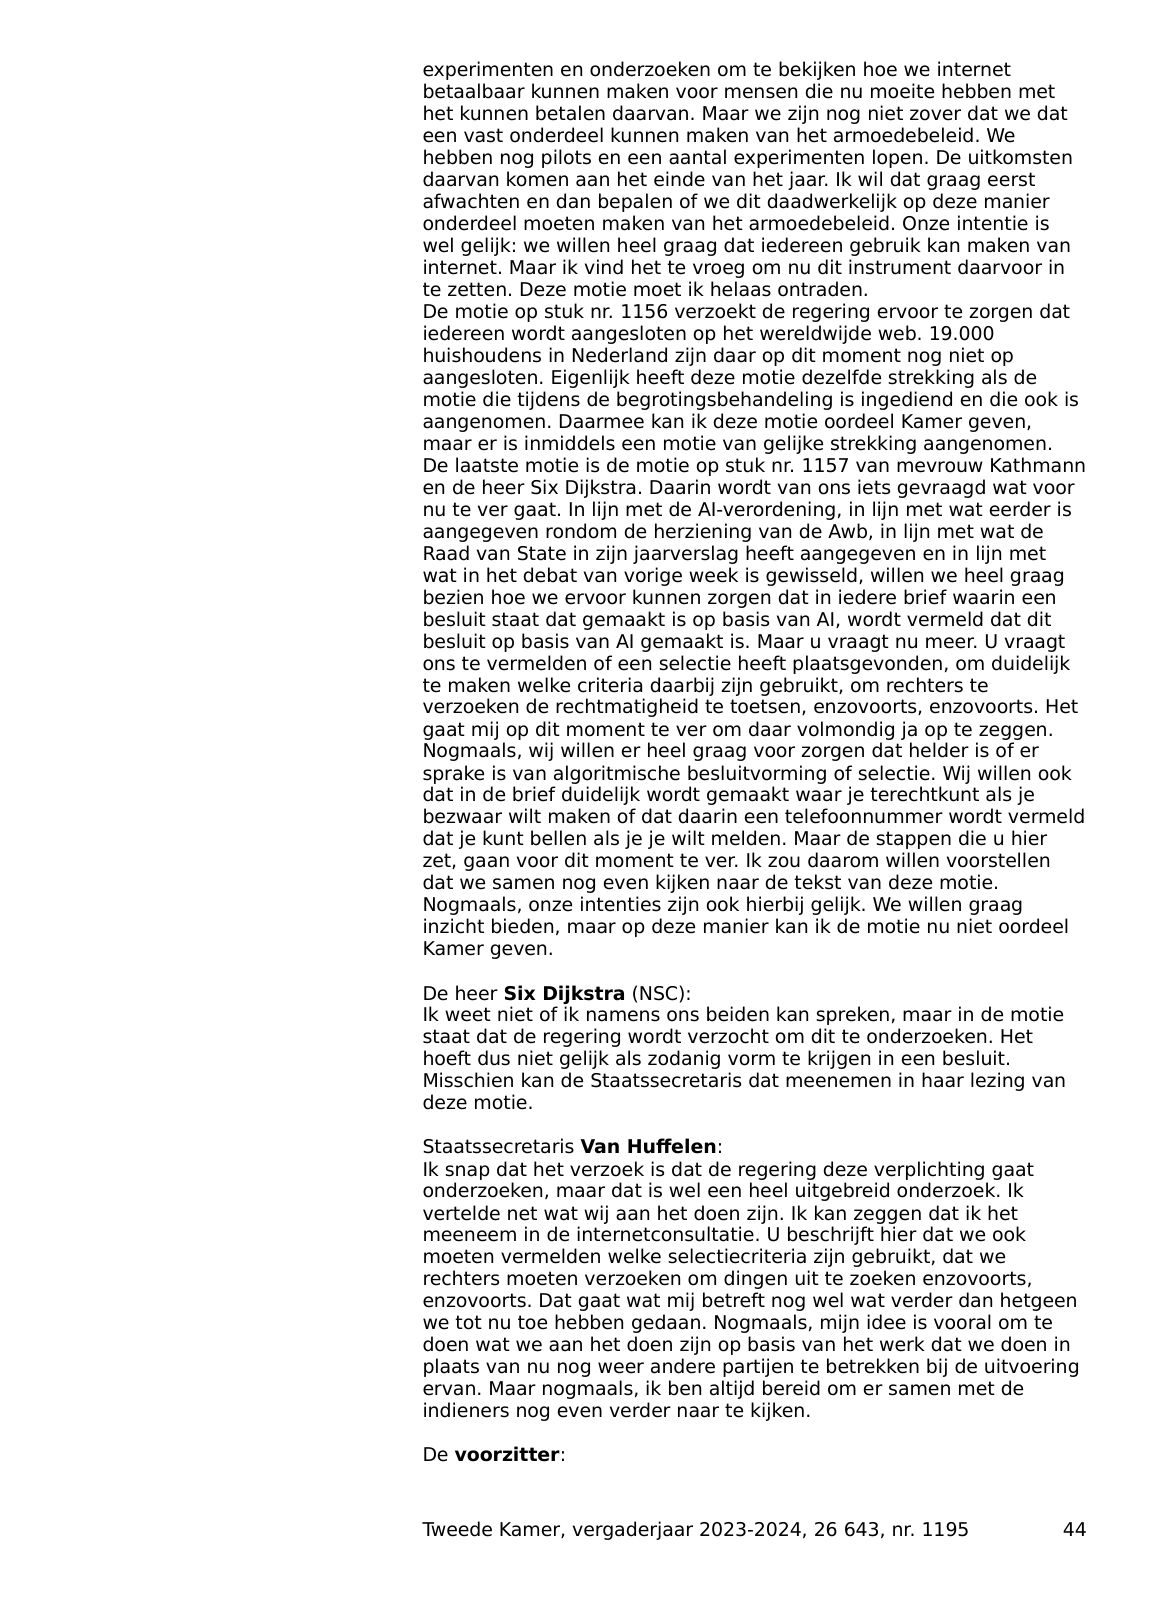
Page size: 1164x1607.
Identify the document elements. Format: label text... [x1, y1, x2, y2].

text De heer Six Dijkstra (NSC): [422, 982, 1087, 1004]
text De motie op stuk nr. 1156 verzoekt de regering ervoor te zorgen dat iedereen wordt aangesloten op het wereldwijde web. 19.000 huishoudens in Nederland zijn daar op dit moment nog niet op aangesloten. Eigenlijk heeft deze motie dezelfde strekking als de motie die tijdens de begrotingsbehandeling is ingediend en die ook is aangenomen. Daarmee kan ik deze motie oordeel Kamer geven, maar er is inmiddels een motie van gelijke strekking aangenomen. [422, 301, 1087, 455]
text experimenten en onderzoeken om te bekijken hoe we internet betaalbaar kunnen maken voor mensen die nu moeite hebben met het kunnen betalen daarvan. Maar we zijn nog niet zover dat we dat een vast onderdeel kunnen maken van het armoedebeleid. We hebben nog pilots en een aantal experimenten lopen. De uitkomsten daarvan komen aan het einde van het jaar. Ik wil dat graag eerst afwachten en dan bepalen of we dit daadwerkelijk op deze manier onderdeel moeten maken van het armoedebeleid. Onze intentie is wel gelijk: we willen heel graag dat iedereen gebruik kan maken van internet. Maar ik vind het te vroeg om nu dit instrument daarvoor in te zetten. Deze motie moet ik helaas ontraden. [422, 59, 1087, 301]
text Ik snap dat het verzoek is dat de regering deze verplichting gaat onderzoeken, maar dat is wel een heel uitgebreid onderzoek. Ik vertelde net wat wij aan het doen zijn. Ik kan zeggen dat ik het meeneem in de internetconsultatie. U beschrijft hier dat we ook moeten vermelden welke selectiecriteria zijn gebruikt, dat we rechters moeten verzoeken om dingen uit te zoeken enzovoorts, enzovoorts. Dat gaat wat mij betreft nog wel wat verder dan hetgeen we tot nu toe hebben gedaan. Nogmaals, mijn idee is vooral om te doen wat we aan het doen zijn op basis van het werk dat we doen in plaats van nu nog weer andere partijen te betrekken bij de uitvoering ervan. Maar nogmaals, ik ben altijd bereid om er samen met de indieners nog even verder naar te kijken. [422, 1158, 1087, 1422]
text De laatste motie is de motie op stuk nr. 1157 van mevrouw Kathmann en de heer Six Dijkstra. Daarin wordt van ons iets gevraagd wat voor nu te ver gaat. In lijn met de AI-verordening, in lijn met wat eerder is aangegeven rondom de herziening van de Awb, in lijn met wat de Raad van State in zijn jaarverslag heeft aangegeven en in lijn met wat in het debat van vorige week is gewisseld, willen we heel graag bezien hoe we ervoor kunnen zorgen dat in iedere brief waarin een besluit staat dat gemaakt is op basis van AI, wordt vermeld dat dit besluit op basis van AI gemaakt is. Maar u vraagt nu meer. U vraagt ons te vermelden of een selectie heeft plaatsgevonden, om duidelijk te maken welke criteria daarbij zijn gebruikt, om rechters te verzoeken de rechtmatigheid te toetsen, enzovoorts, enzovoorts. Het gaat mij op dit moment te ver om daar volmondig ja op te zeggen. Nogmaals, wij willen er heel graag voor zorgen dat helder is of er sprake is van algoritmische besluitvorming of selectie. Wij willen ook dat in de brief duidelijk wordt gemaakt waar je terechtkunt als je bezwaar wilt maken of dat daarin een telefoonnummer wordt vermeld dat je kunt bellen als je je wilt melden. Maar de stappen die u hier zet, gaan voor dit moment te ver. Ik zou daarom willen voorstellen dat we samen nog even kijken naar de tekst van deze motie. Nogmaals, onze intenties zijn ook hierbij gelijk. We willen graag inzicht bieden, maar op deze manier kan ik de motie nu niet oordeel Kamer geven. [422, 455, 1087, 960]
text Staatssecretaris Van Huffelen: [422, 1136, 1087, 1158]
text De voorzitter: [422, 1444, 1087, 1466]
text Ik weet niet of ik namens ons beiden kan spreken, maar in de motie staat dat de regering wordt verzocht om dit te onderzoeken. Het hoeft dus niet gelijk als zodanig vorm te krijgen in een besluit. Misschien kan de Staatssecretaris dat meenemen in haar lezing van deze motie. [422, 1004, 1087, 1114]
